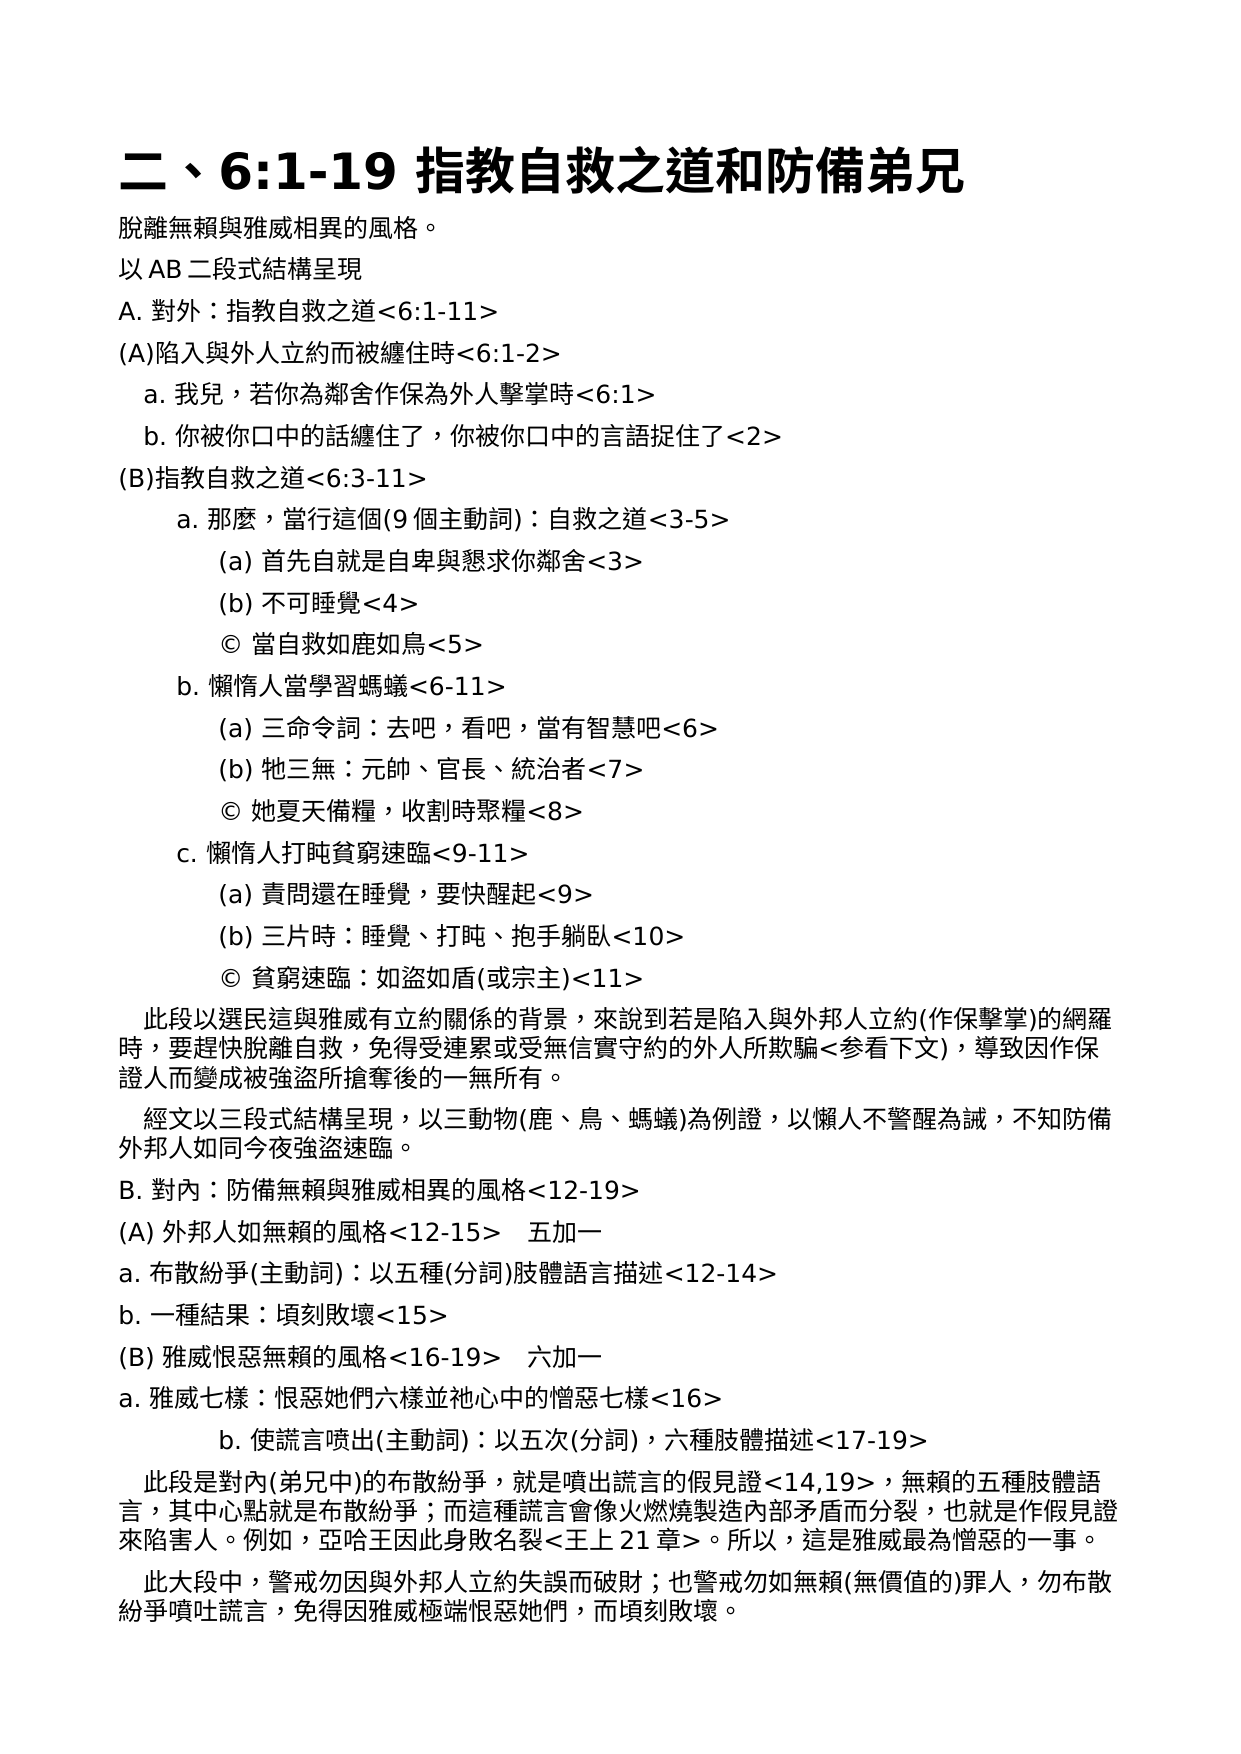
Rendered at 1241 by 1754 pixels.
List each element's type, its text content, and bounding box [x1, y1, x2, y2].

text (A)陷入與外人立約而被纏住時<6:1-2> [118, 339, 1122, 368]
text (a) 首先自就是自卑與懇求你鄰舍<3> [118, 547, 1122, 576]
text 此大段中，警戒勿因與外邦人立約失誤而破財；也警戒勿如無賴(無價值的)罪人，勿布散紛爭噴吐謊言，免得因雅威極端恨惡她們，而頃刻敗壞。 [118, 1568, 1122, 1626]
text © 當自救如鹿如鳥<5> [118, 631, 1122, 660]
text b. 使謊言喷出(主動詞)：以五次(分詞)，六種肢體描述<17-19> [118, 1426, 1122, 1456]
text (A) 外邦人如無賴的風格<12-15> 五加一 [118, 1218, 1122, 1247]
text b. 懶惰人當學習螞蟻<6-11> [118, 672, 1122, 701]
text a. 那麼，當行這個(9個主動詞)：自救之道<3-5> [118, 506, 1122, 535]
text (b) 三片時：睡覺、打盹、抱手躺臥<10> [118, 922, 1122, 951]
text A. 對外：指教自救之道<6:1-11> [118, 297, 1122, 326]
subtitle 二、6:1-19 指教自救之道和防備弟兄 [118, 143, 1122, 201]
text (a) 責問還在睡覺，要快醒起<9> [118, 881, 1122, 910]
text (a) 三命令詞：去吧，看吧，當有智慧吧<6> [118, 714, 1122, 743]
text (b) 不可睡覺<4> [118, 589, 1122, 618]
text (B)指教自救之道<6:3-11> [118, 464, 1122, 493]
text 以AB二段式結構呈現 [118, 256, 1122, 285]
text a. 我兒，若你為鄰舍作保為外人擊掌時<6:1> [118, 381, 1122, 410]
text a. 布散紛爭(主動詞)：以五種(分詞)肢體語言描述<12-14> [118, 1260, 1122, 1289]
text © 貧窮速臨：如盜如盾(或宗主)<11> [118, 964, 1122, 993]
text b. 你被你口中的話纏住了，你被你口中的言語捉住了<2> [118, 422, 1122, 451]
text 脫離無賴與雅威相異的風格。 [118, 214, 1122, 243]
text © 她夏天備糧，收割時聚糧<8> [118, 797, 1122, 826]
text a. 雅威七樣：恨惡她們六樣並祂心中的憎惡七樣<16> [118, 1385, 1122, 1414]
text b. 一種結果：頃刻敗壞<15> [118, 1301, 1122, 1331]
text c. 懶惰人打盹貧窮速臨<9-11> [118, 839, 1122, 868]
text 此段以選民這與雅威有立約關係的背景，來說到若是陷入與外邦人立約(作保擊掌)的網羅時，要趕快脫離自救，免得受連累或受無信實守約的外人所欺騙<参看下文)，導致因作保證人而變成被強盜所搶奪後的一無所有。 [118, 1006, 1122, 1093]
text (b) 牠三無：元帥、官長、統治者<7> [118, 756, 1122, 785]
text 經文以三段式結構呈現，以三動物(鹿、鳥、螞蟻)為例證，以懶人不警醒為誡，不知防備外邦人如同今夜強盜速臨。 [118, 1106, 1122, 1164]
text (B) 雅威恨惡無賴的風格<16-19> 六加一 [118, 1343, 1122, 1372]
text B. 對內：防備無賴與雅威相異的風格<12-19> [118, 1176, 1122, 1206]
text 此段是對內(弟兄中)的布散紛爭，就是噴出謊言的假見證<14,19>，無賴的五種肢體語言，其中心點就是布散紛爭；而這種謊言會像火燃燒製造內部矛盾而分裂，也就是作假見證來陷害人。例如，亞哈王因此身敗名裂<王上21章>。所以，這是雅威最為憎惡的一事。 [118, 1468, 1122, 1556]
